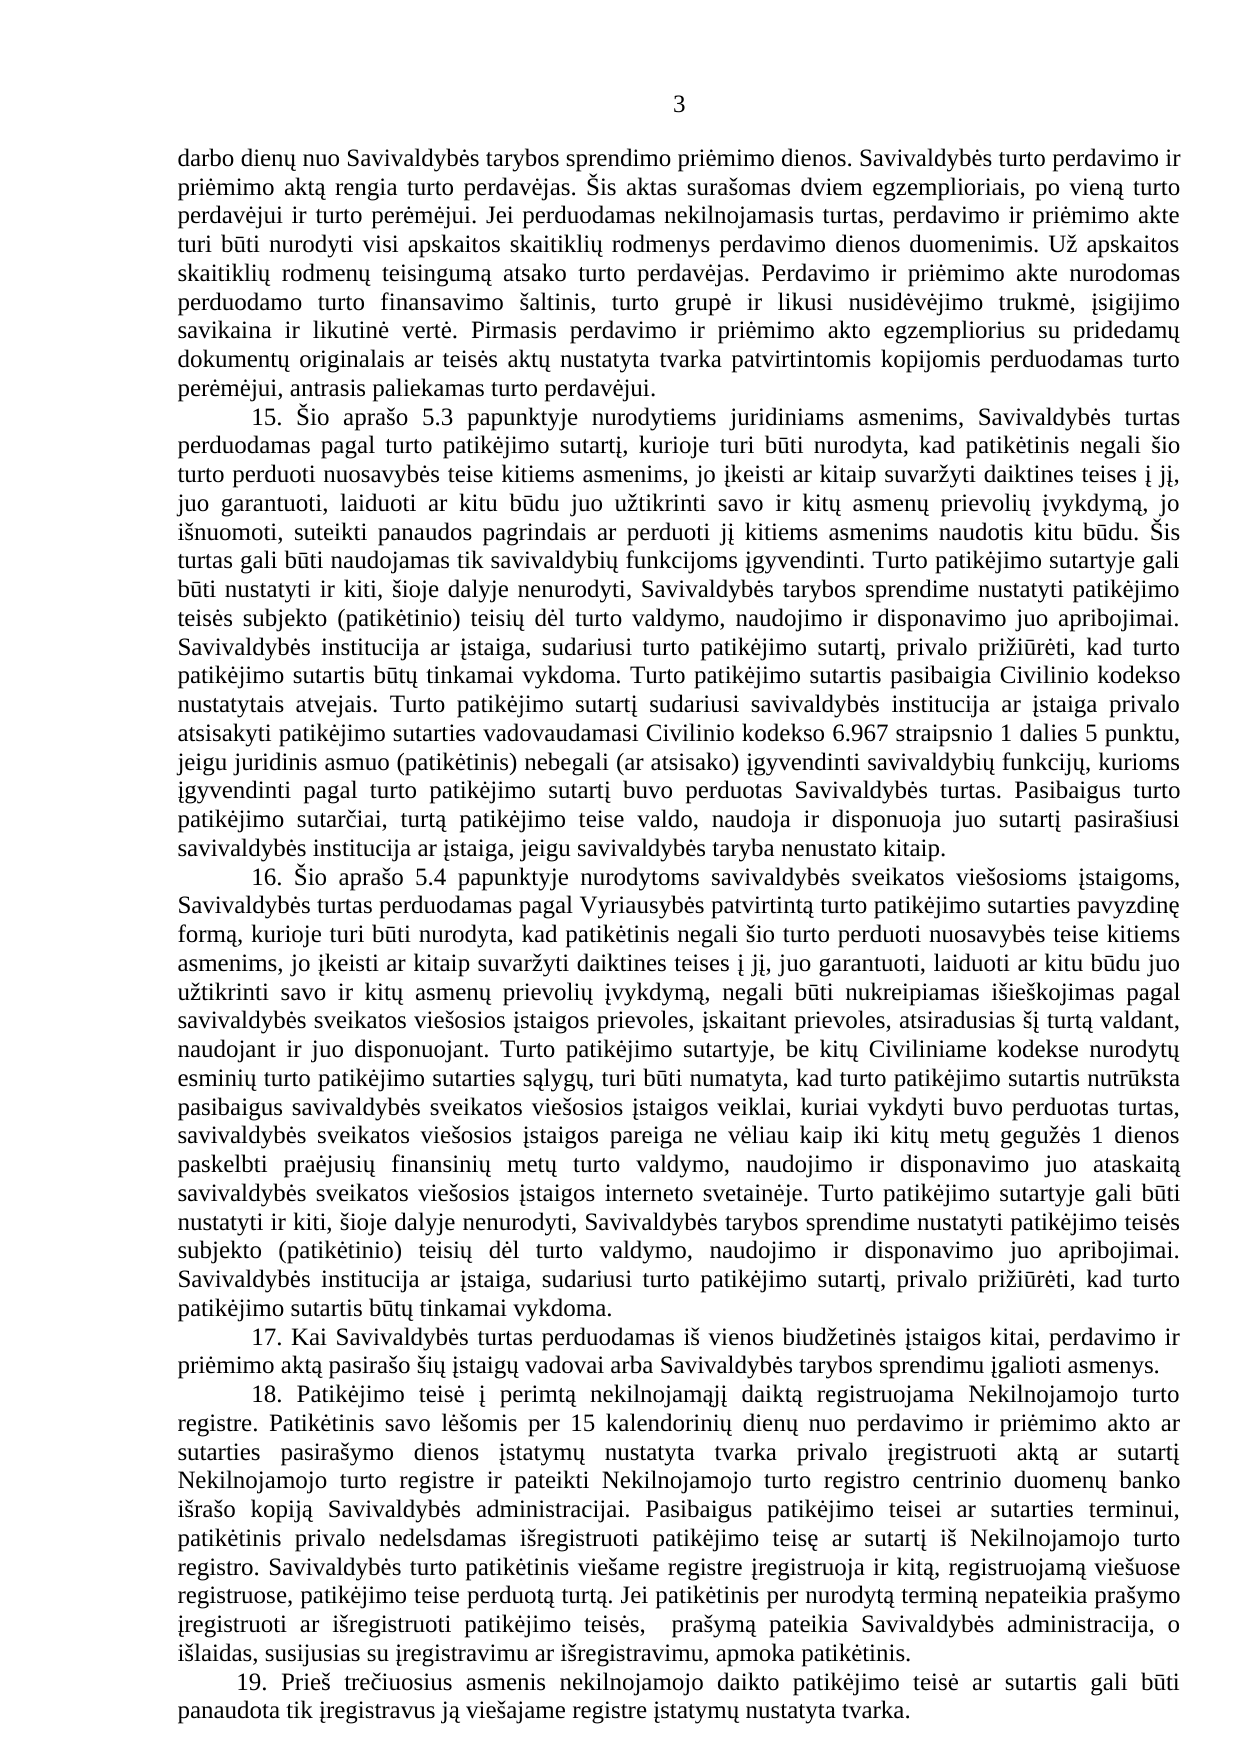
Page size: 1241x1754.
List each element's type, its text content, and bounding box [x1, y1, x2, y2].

text 17. Kai Savivaldybės turtas perduodamas iš vienos biudžetinės įstaigos kitai, perdavimo ir priėmimo aktą pasirašo šių įstaigų vadovai arba Savivaldybės tarybos sprendimu įgalioti asmenys. [177, 1322, 1181, 1379]
text 15. Šio aprašo 5.3 papunktyje nurodytiems juridiniams asmenims, Savivaldybės turtas perduodamas pagal turto patikėjimo sutartį, kurioje turi būti nurodyta, kad patikėtinis negali šio turto perduoti nuosavybės teise kitiems asmenims, jo įkeisti ar kitaip suvaržyti daiktines teises į jį, juo garantuoti, laiduoti ar kitu būdu juo užtikrinti savo ir kitų asmenų prievolių įvykdymą, jo išnuomoti, suteikti panaudos pagrindais ar perduoti jį kitiems asmenims naudotis kitu būdu. Šis turtas gali būti naudojamas tik savivaldybių funkcijoms įgyvendinti. Turto patikėjimo sutartyje gali būti nustatyti ir kiti, šioje dalyje nenurodyti, Savivaldybės tarybos sprendime nustatyti patikėjimo teisės subjekto (patikėtinio) teisių dėl turto valdymo, naudojimo ir disponavimo juo apribojimai. Savivaldybės institucija ar įstaiga, sudariusi turto patikėjimo sutartį, privalo prižiūrėti, kad turto patikėjimo sutartis būtų tinkamai vykdoma. Turto patikėjimo sutartis pasibaigia Civilinio kodekso nustatytais atvejais. Turto patikėjimo sutartį sudariusi savivaldybės institucija ar įstaiga privalo atsisakyti patikėjimo sutarties vadovaudamasi Civilinio kodekso 6.967 straipsnio 1 dalies 5 punktu, jeigu juridinis asmuo (patikėtinis) nebegali (ar atsisako) įgyvendinti savivaldybių funkcijų, kurioms įgyvendinti pagal turto patikėjimo sutartį buvo perduotas Savivaldybės turtas. Pasibaigus turto patikėjimo sutarčiai, turtą patikėjimo teise valdo, naudoja ir disponuoja juo sutartį pasirašiusi savivaldybės institucija ar įstaiga, jeigu savivaldybės taryba nenustato kitaip. [177, 402, 1181, 862]
text 19. Prieš trečiuosius asmenis nekilnojamojo daikto patikėjimo teisė ar sutartis gali būti panaudota tik įregistravus ją viešajame registre įstatymų nustatyta tvarka. [177, 1667, 1181, 1724]
text 16. Šio aprašo 5.4 papunktyje nurodytoms savivaldybės sveikatos viešosioms įstaigoms, Savivaldybės turtas perduodamas pagal Vyriausybės patvirtintą turto patikėjimo sutarties pavyzdinę formą, kurioje turi būti nurodyta, kad patikėtinis negali šio turto perduoti nuosavybės teise kitiems asmenims, jo įkeisti ar kitaip suvaržyti daiktines teises į jį, juo garantuoti, laiduoti ar kitu būdu juo užtikrinti savo ir kitų asmenų prievolių įvykdymą, negali būti nukreipiamas išieškojimas pagal savivaldybės sveikatos viešosios įstaigos prievoles, įskaitant prievoles, atsiradusias šį turtą valdant, naudojant ir juo disponuojant. Turto patikėjimo sutartyje, be kitų Civiliniame kodekse nurodytų esminių turto patikėjimo sutarties sąlygų, turi būti numatyta, kad turto patikėjimo sutartis nutrūksta pasibaigus savivaldybės sveikatos viešosios įstaigos veiklai, kuriai vykdyti buvo perduotas turtas, savivaldybės sveikatos viešosios įstaigos pareiga ne vėliau kaip iki kitų metų gegužės 1 dienos paskelbti praėjusių finansinių metų turto valdymo, naudojimo ir disponavimo juo ataskaitą savivaldybės sveikatos viešosios įstaigos interneto svetainėje. Turto patikėjimo sutartyje gali būti nustatyti ir kiti, šioje dalyje nenurodyti, Savivaldybės tarybos sprendime nustatyti patikėjimo teisės subjekto (patikėtinio) teisių dėl turto valdymo, naudojimo ir disponavimo juo apribojimai. Savivaldybės institucija ar įstaiga, sudariusi turto patikėjimo sutartį, privalo prižiūrėti, kad turto patikėjimo sutartis būtų tinkamai vykdoma. [177, 862, 1181, 1322]
text 18. Patikėjimo teisė į perimtą nekilnojamąjį daiktą registruojama Nekilnojamojo turto registre. Patikėtinis savo lėšomis per 15 kalendorinių dienų nuo perdavimo ir priėmimo akto ar sutarties pasirašymo dienos įstatymų nustatyta tvarka privalo įregistruoti aktą ar sutartį Nekilnojamojo turto registre ir pateikti Nekilnojamojo turto registro centrinio duomenų banko išrašo kopiją Savivaldybės administracijai. Pasibaigus patikėjimo teisei ar sutarties terminui, patikėtinis privalo nedelsdamas išregistruoti patikėjimo teisę ar sutartį iš Nekilnojamojo turto registro. Savivaldybės turto patikėtinis viešame registre įregistruoja ir kitą, registruojamą viešuose registruose, patikėjimo teise perduotą turtą. Jei patikėtinis per nurodytą terminą nepateikia prašymo įregistruoti ar išregistruoti patikėjimo teisės, prašymą pateikia Savivaldybės administracija, o išlaidas, susijusias su įregistravimu ar išregistravimu, apmoka patikėtinis. [177, 1379, 1181, 1667]
text darbo dienų nuo Savivaldybės tarybos sprendimo priėmimo dienos. Savivaldybės turto perdavimo ir priėmimo aktą rengia turto perdavėjas. Šis aktas surašomas dviem egzemplioriais, po vieną turto perdavėjui ir turto perėmėjui. Jei perduodamas nekilnojamasis turtas, perdavimo ir priėmimo akte turi būti nurodyti visi apskaitos skaitiklių rodmenys perdavimo dienos duomenimis. Už apskaitos skaitiklių rodmenų teisingumą atsako turto perdavėjas. Perdavimo ir priėmimo akte nurodomas perduodamo turto finansavimo šaltinis, turto grupė ir likusi nusidėvėjimo trukmė, įsigijimo savikaina ir likutinė vertė. Pirmasis perdavimo ir priėmimo akto egzempliorius su pridedamų dokumentų originalais ar teisės aktų nustatyta tvarka patvirtintomis kopijomis perduodamas turto perėmėjui, antrasis paliekamas turto perdavėjui. [177, 143, 1181, 402]
